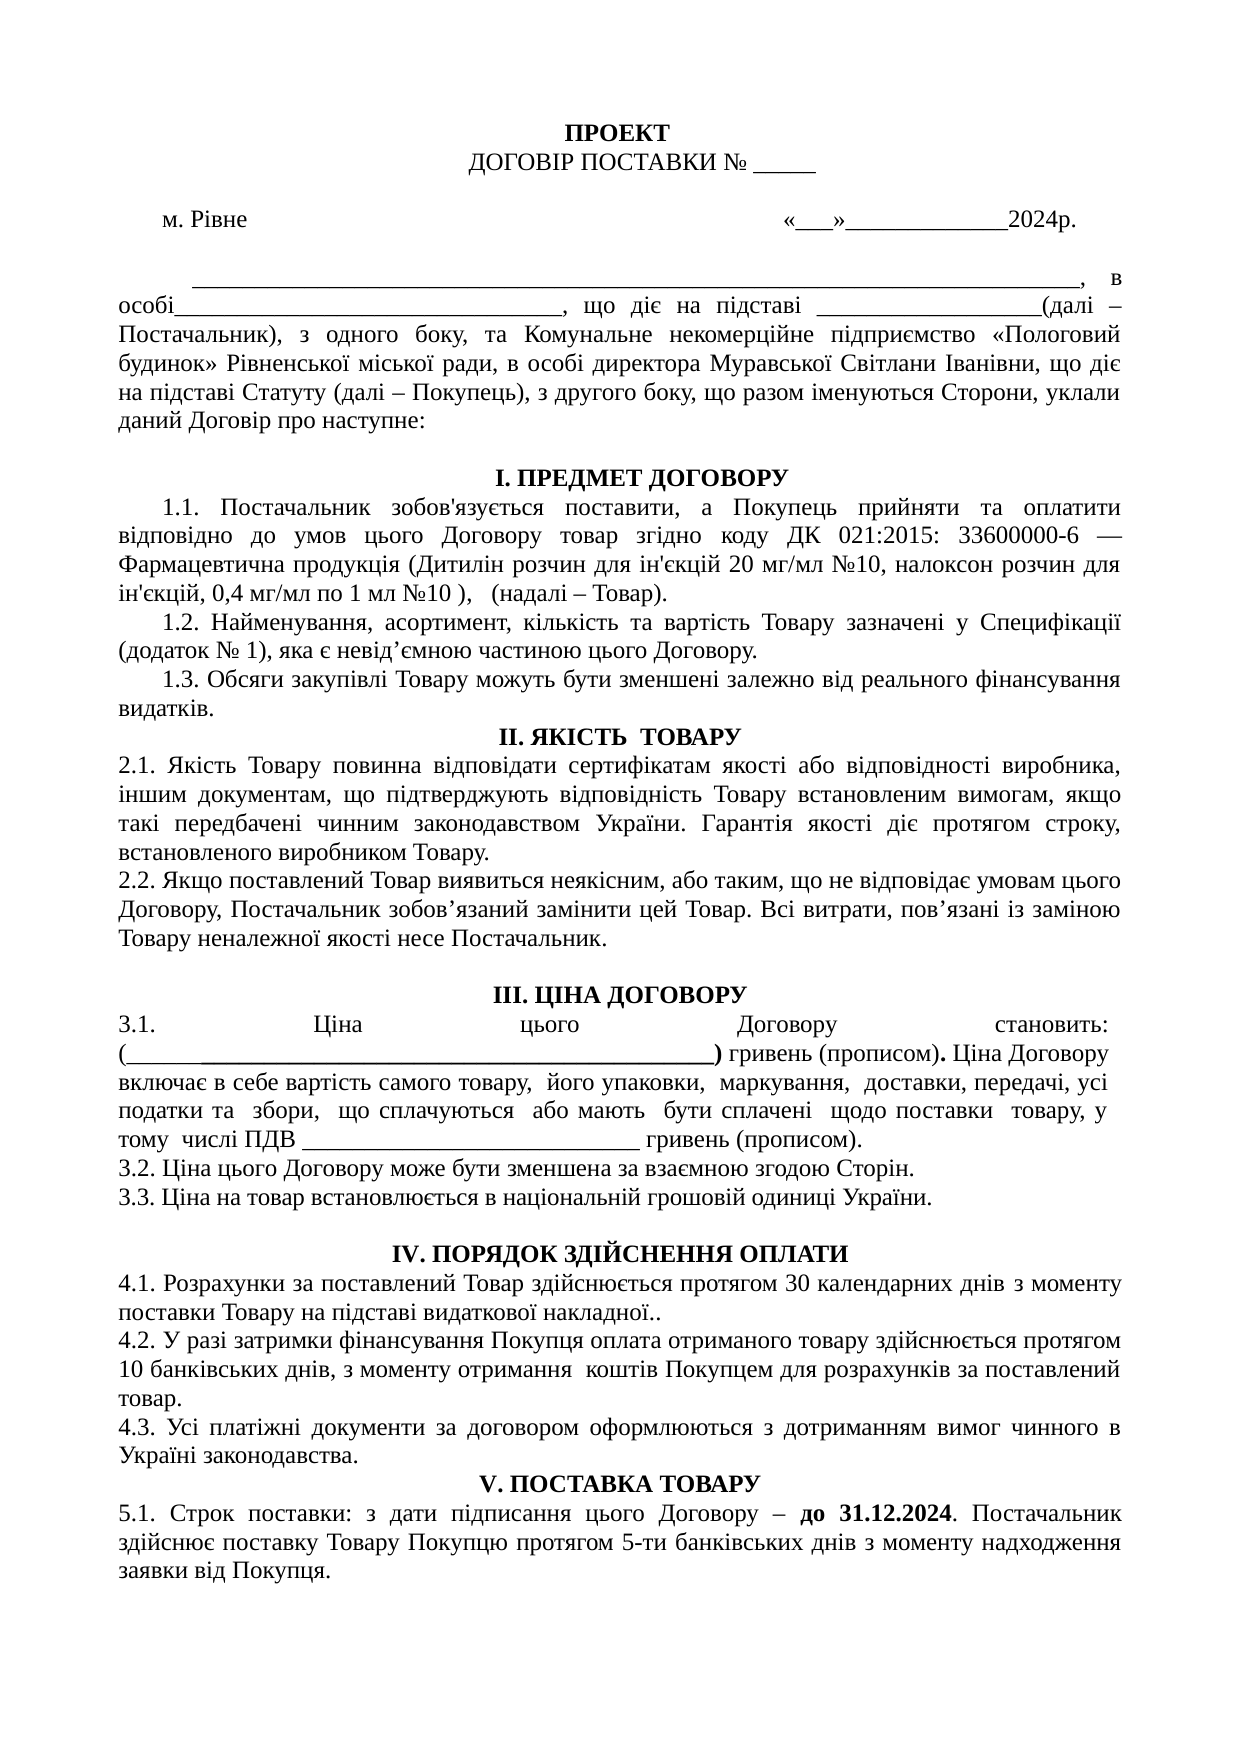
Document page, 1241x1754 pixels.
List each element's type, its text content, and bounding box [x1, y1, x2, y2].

text ДОГОВІР ПОСТАВКИ № _____ [118, 147, 1122, 176]
text _______________________________________________________________________, в особі_______________________________, що діє на підставі __________________(далі – Постачальник), з одного боку, та Комунальне некомерційне підприємство «Пологовий будинок» Рівненської міської ради, в особі директора Муравської Світлани Іванівни, що діє на підставі Статуту (далі – Покупець), з другого боку, що разом іменуються Сторони, уклали даний Договір про наступне: [118, 262, 1122, 434]
text III. ЦІНА ДОГОВОРУ [118, 981, 1122, 1009]
text 1.3. Обсяги закупівлі Товару можуть бути зменшені залежно від реального фінансування видатків. [118, 664, 1122, 722]
text II. ЯКІСТЬ ТОВАРу [118, 722, 1122, 751]
text 4.3. Усі платіжні документи за договором оформлюються з дотриманням вимог чинного в Україні законодавства. [118, 1412, 1122, 1469]
text V. ПОСТАВКа ТОВАРу [118, 1469, 1122, 1498]
text 3.1. Ціна цього Договору становить: (_______________________________________________) гривень (прописом). Ціна Договору включає в себе вартість самого товару, його упаковки, маркування, доставки, передачі, усі податки та збори, що сплачуються або мають бути сплачені щодо поставки товару, у тому числі ПДВ ___________________________ гривень (прописом). [118, 1009, 1109, 1153]
text 5.1. Строк поставки: з дати підписання цього Договору – до 31.12.2024. Постачальник здійснює поставку Товару Покупцю протягом 5-ти банківських днів з моменту надходження заявки від Покупця. [118, 1498, 1122, 1584]
text 3.2. Ціна цього Договору може бути зменшена за взаємною згодою Сторін. [118, 1153, 1109, 1182]
text 4.2. У разі затримки фінансування Покупця оплата отриманого товару здійснюється протягом 10 банківських днів, з моменту отримання коштів Покупцем для розрахунків за поставлений товар. [118, 1326, 1122, 1412]
text 1.1. Постачальник зобов'язується поставити, а Покупець прийняти та оплатити відповідно до умов цього Договору товар згідно коду ДК 021:2015: 33600000-6 — Фармацевтична продукція (Дитилін розчин для ін'єкцій 20 мг/мл №10, налоксон розчин для ін'єкцій, 0,4 мг/мл по 1 мл №10 ), (надалі – Товар). [118, 492, 1122, 607]
text 1.2. Найменування, асортимент, кількість та вартість Товару зазначені у Специфікації (додаток № 1), яка є невід’ємною частиною цього Договору. [118, 607, 1122, 664]
text 4.1. Розрахунки за поставлений Товар здійснюється протягом 30 календарних днів з моменту поставки Товару на підставі видаткової накладної.. [118, 1268, 1122, 1326]
text 3.3. Ціна на товар встановлюється в національній грошовій одиниці України. [118, 1182, 1109, 1211]
text ПРОЕКТ [118, 118, 1122, 147]
text 2.1. Якість Товару повинна відповідати сертифікатам якості або відповідності виробника, іншим документам, що підтверджують відповідність Товару встановленим вимогам, якщо такі передбачені чинним законодавством України. Гарантія якості діє протягом строку, встановленого виробником Товару. [118, 751, 1122, 866]
text IV. ПОРЯДОК ЗДІЙСНЕННЯ ОПЛАТИ [118, 1239, 1122, 1268]
text 2.2. Якщо поставлений Товар виявиться неякісним, або таким, що не відповідає умовам цього Договору, Постачальник зобов’язаний замінити цей Товар. Всі витрати, пов’язані із заміною Товару неналежної якості несе Постачальник. [118, 866, 1122, 952]
text м. Рівне «___»_____________2024р. [118, 204, 1122, 233]
text I. ПРЕДМЕТ ДОГОВОРУ [118, 463, 1122, 492]
